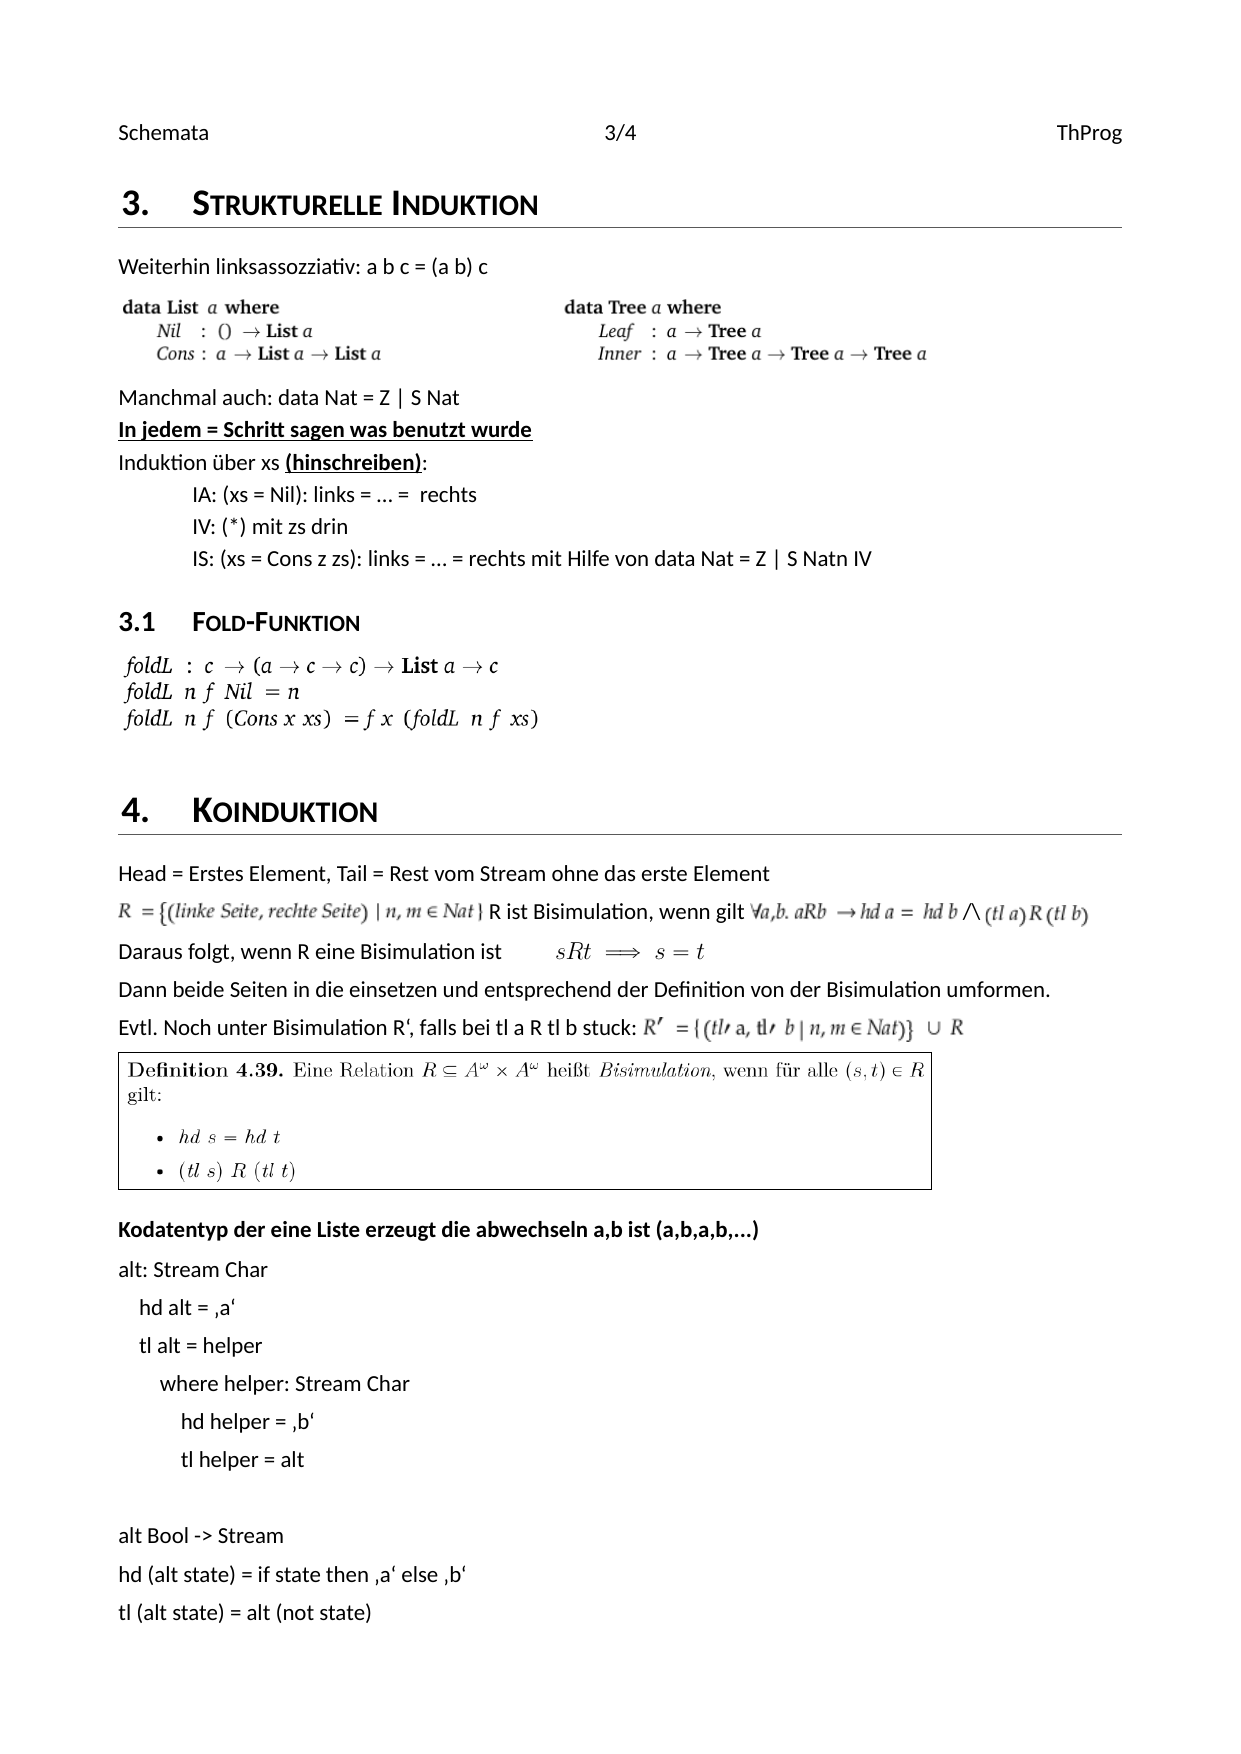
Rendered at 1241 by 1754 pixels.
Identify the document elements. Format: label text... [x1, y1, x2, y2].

picture [121, 1054, 928, 1187]
picture [750, 903, 958, 926]
subtitle Koinduktion [118, 783, 1122, 834]
subtitle Kodatentyp der eine Liste erzeugt die abwechseln a,b ist (a,b,a,b,...) [118, 1215, 1122, 1243]
text Head = Erstes Element, Tail = Rest vom Stream ohne das erste Element [118, 859, 1122, 887]
picture [118, 902, 484, 926]
text tl (alt state) = alt (not state) [118, 1598, 1122, 1626]
text Manchmal auch: data Nat = Z | S Nat In jedem = Schritt sagen was benutzt wurde Induktion über xs (hinschreiben): IA: (xs = Nil): links = … = rechts IV: (*) mit zs drin IS: (xs = Cons z zs): links = … = rechts mit Hilfe von data Nat = Z | S Natn IV [118, 383, 1122, 572]
picture [985, 905, 1102, 927]
text hd helper = ‚b‘ [118, 1407, 1122, 1435]
text alt: Stream Char [118, 1255, 1122, 1283]
text R ist Bisimulation, wenn gilt /\ [118, 897, 1122, 927]
picture [118, 290, 944, 374]
text Daraus folgt, wenn R eine Bisimulation ist [118, 937, 1122, 965]
picture [643, 1017, 964, 1042]
text tl alt = helper [118, 1331, 1122, 1359]
picture [546, 937, 709, 964]
text Dann beide Seiten in die einsetzen und entsprechend der Definition von der Bisimulation umformen. [118, 975, 1122, 1003]
text alt Bool -> Stream [118, 1522, 1122, 1550]
text tl helper = alt [118, 1445, 1122, 1473]
text Weiterhin linksassozziativ: a b c = (a b) c [118, 252, 1122, 280]
subtitle Fold-Funktion [118, 603, 1122, 639]
text Evtl. Noch unter Bisimulation R‘, falls bei tl a R tl b stuck: [118, 1013, 1122, 1042]
text where helper: Stream Char [118, 1369, 1122, 1397]
text hd (alt state) = if state then ‚a‘ else ‚b‘ [118, 1560, 1122, 1588]
picture [118, 650, 544, 737]
subtitle Strukturelle Induktion [118, 176, 1122, 227]
text hd alt = ‚a‘ [118, 1293, 1122, 1321]
